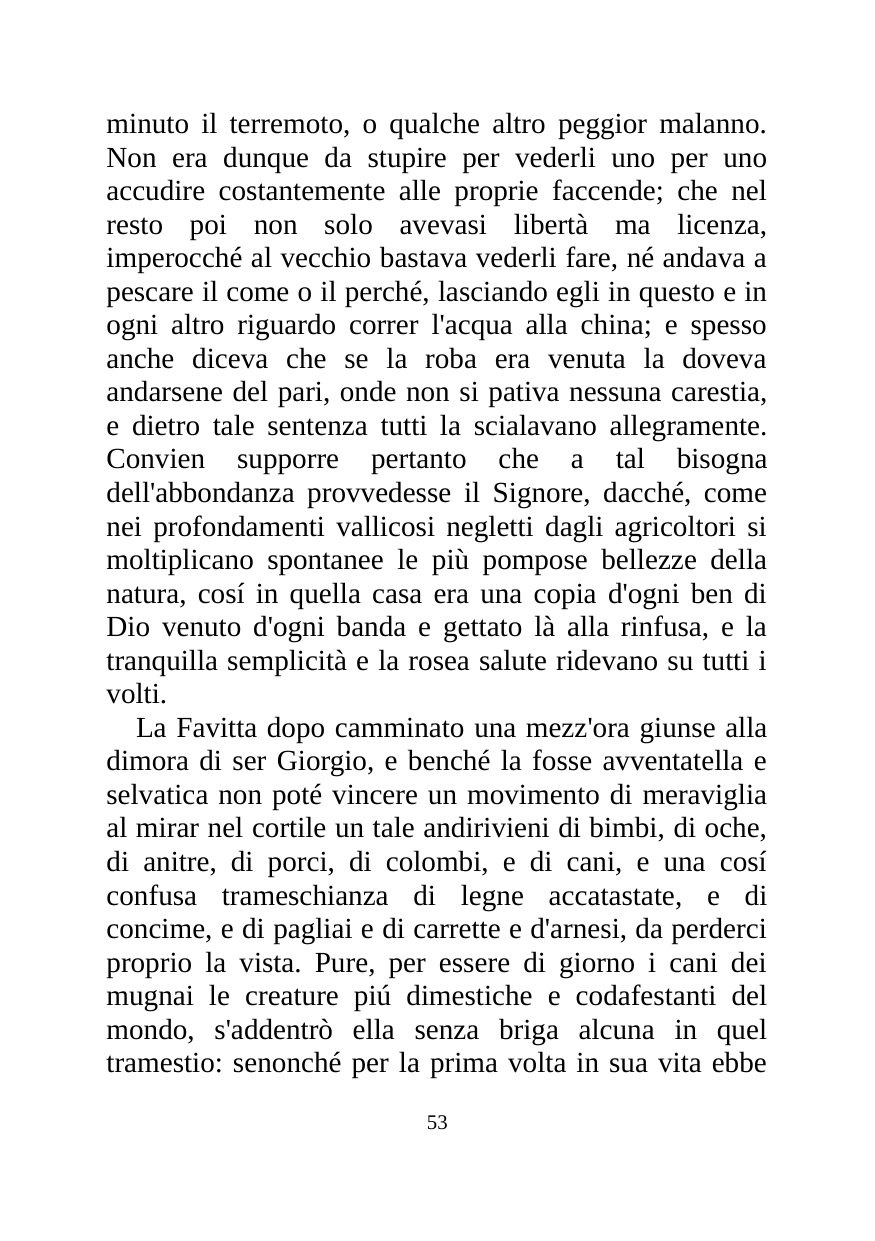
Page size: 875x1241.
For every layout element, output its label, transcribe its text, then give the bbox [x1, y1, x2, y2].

text minuto il terremoto, o qualche altro peggior malanno. Non era dunque da stupire per vederli uno per uno accudire costantemente alle proprie faccende; che nel resto poi non solo avevasi libertà ma licenza, imperocché al vecchio bastava vederli fare, né andava a pescare il come o il perché, lasciando egli in questo e in ogni altro riguardo correr l'acqua alla china; e spesso anche diceva che se la roba era venuta la doveva andarsene del pari, onde non si pativa nessuna carestia, e dietro tale sentenza tutti la scialavano allegramente. Convien supporre pertanto che a tal bisogna dell'abbondanza provvedesse il Signore, dacché, come nei profondamenti vallicosi negletti dagli agricoltori si moltiplicano spontanee le più pompose bellezze della natura, cosí in quella casa era una copia d'ogni ben di Dio venuto d'ogni banda e gettato là alla rinfusa, e la tranquilla semplicità e la rosea salute ridevano su tutti i volti. [106, 106, 768, 710]
text La Favitta dopo camminato una mezz'ora giunse alla dimora di ser Giorgio, e benché la fosse avventatella e selvatica non poté vincere un movimento di meraviglia al mirar nel cortile un tale andirivieni di bimbi, di oche, di anitre, di porci, di colombi, e di cani, e una cosí confusa trameschianza di legne accatastate, e di concime, e di pagliai e di carrette e d'arnesi, da perderci proprio la vista. Pure, per essere di giorno i cani dei mugnai le creature piú dimestiche e codafestanti del mondo, s'addentrò ella senza briga alcuna in quel tramestio: senonché per la prima volta in sua vita ebbe [106, 710, 768, 1079]
